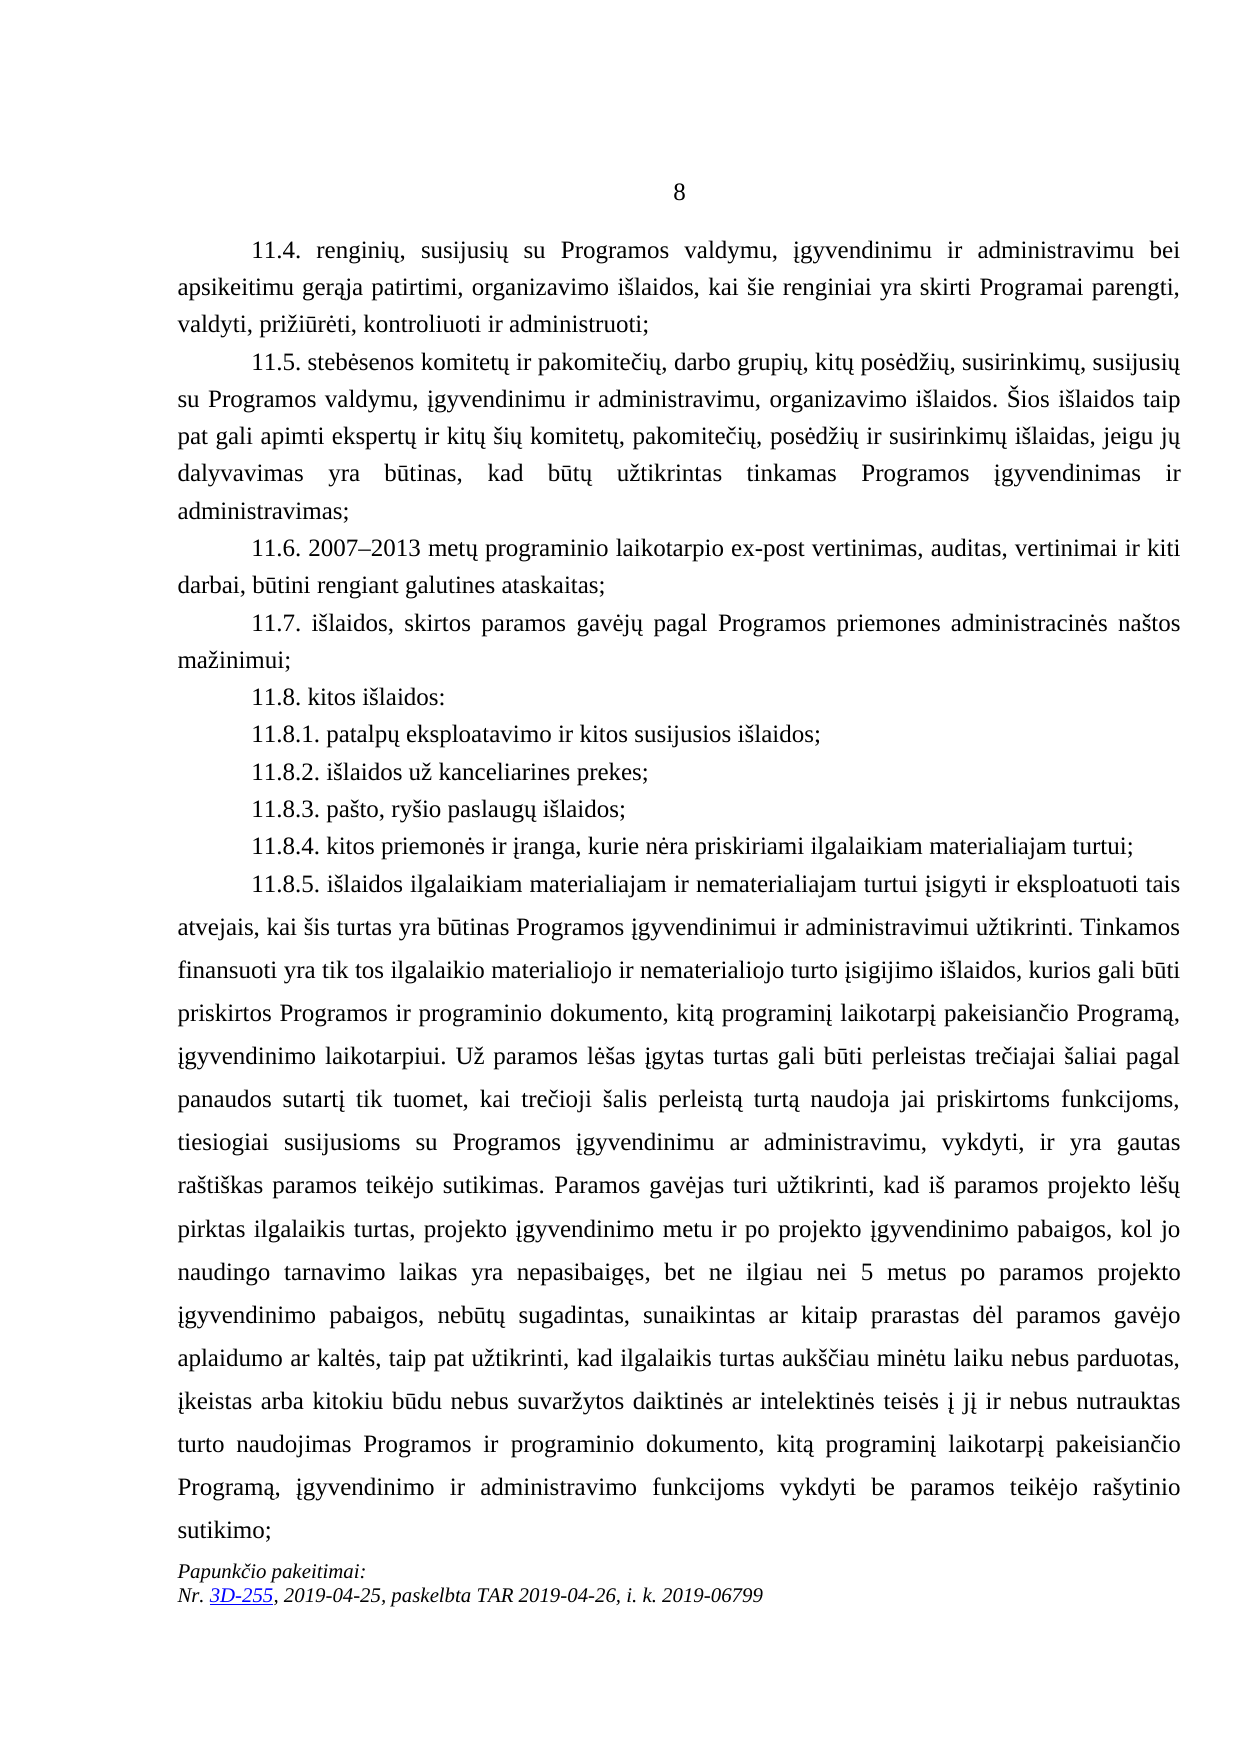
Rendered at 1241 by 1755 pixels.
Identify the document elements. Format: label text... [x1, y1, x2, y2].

text 11.8.1. patalpų eksploatavimo ir kitos susijusios išlaidos; [177, 719, 1181, 748]
text 11.8. kitos išlaidos: [177, 682, 1181, 711]
text 11.8.5. išlaidos ilgalaikiam materialiajam ir nematerialiajam turtui įsigyti ir eksploatuoti tais atvejais, kai šis turtas yra būtinas Programos įgyvendinimui ir administravimui užtikrinti. Tinkamos finansuoti yra tik tos ilgalaikio materialiojo ir nematerialiojo turto įsigijimo išlaidos, kurios gali būti priskirtos Programos ir programinio dokumento, kitą programinį laikotarpį pakeisiančio Programą, įgyvendinimo laikotarpiui. Už paramos lėšas įgytas turtas gali būti perleistas trečiajai šaliai pagal panaudos sutartį tik tuomet, kai trečioji šalis perleistą turtą naudoja jai priskirtoms funkcijoms, tiesiogiai susijusioms su Programos įgyvendinimu ar administravimu, vykdyti, ir yra gautas raštiškas paramos teikėjo sutikimas. Paramos gavėjas turi užtikrinti, kad iš paramos projekto lėšų pirktas ilgalaikis turtas, projekto įgyvendinimo metu ir po projekto įgyvendinimo pabaigos, kol jo naudingo tarnavimo laikas yra nepasibaigęs, bet ne ilgiau nei 5 metus po paramos projekto įgyvendinimo pabaigos, nebūtų sugadintas, sunaikintas ar kitaip prarastas dėl paramos gavėjo aplaidumo ar kaltės, taip pat užtikrinti, kad ilgalaikis turtas aukščiau minėtu laiku nebus parduotas, įkeistas arba kitokiu būdu nebus suvaržytos daiktinės ar intelektinės teisės į jį ir nebus nutrauktas turto naudojimas Programos ir programinio dokumento, kitą programinį laikotarpį pakeisiančio Programą, įgyvendinimo ir administravimo funkcijoms vykdyti be paramos teikėjo rašytinio sutikimo; [177, 869, 1181, 1544]
text Papunkčio pakeitimai: [177, 1559, 1181, 1583]
text Nr. 3D-255, 2019-04-25, paskelbta TAR 2019-04-26, i. k. 2019-06799 [177, 1583, 1181, 1607]
text 11.8.4. kitos priemonės ir įranga, kurie nėra priskiriami ilgalaikiam materialiajam turtui; [177, 831, 1181, 860]
text 11.8.2. išlaidos už kanceliarines prekes; [177, 757, 1181, 786]
text 11.4. renginių, susijusių su Programos valdymu, įgyvendinimu ir administravimu bei apsikeitimu gerąja patirtimi, organizavimo išlaidos, kai šie renginiai yra skirti Programai parengti, valdyti, prižiūrėti, kontroliuoti ir administruoti; [177, 235, 1181, 338]
text 11.5. stebėsenos komitetų ir pakomitečių, darbo grupių, kitų posėdžių, susirinkimų, susijusių su Programos valdymu, įgyvendinimu ir administravimu, organizavimo išlaidos. Šios išlaidos taip pat gali apimti ekspertų ir kitų šių komitetų, pakomitečių, posėdžių ir susirinkimų išlaidas, jeigu jų dalyvavimas yra būtinas, kad būtų užtikrintas tinkamas Programos įgyvendinimas ir administravimas; [177, 347, 1181, 524]
text 11.7. išlaidos, skirtos paramos gavėjų pagal Programos priemones administracinės naštos mažinimui; [177, 608, 1181, 674]
text 11.8.3. pašto, ryšio paslaugų išlaidos; [177, 794, 1181, 823]
text 11.6. 2007–2013 metų programinio laikotarpio ex-post vertinimas, auditas, vertinimai ir kiti darbai, būtini rengiant galutines ataskaitas; [177, 533, 1181, 599]
